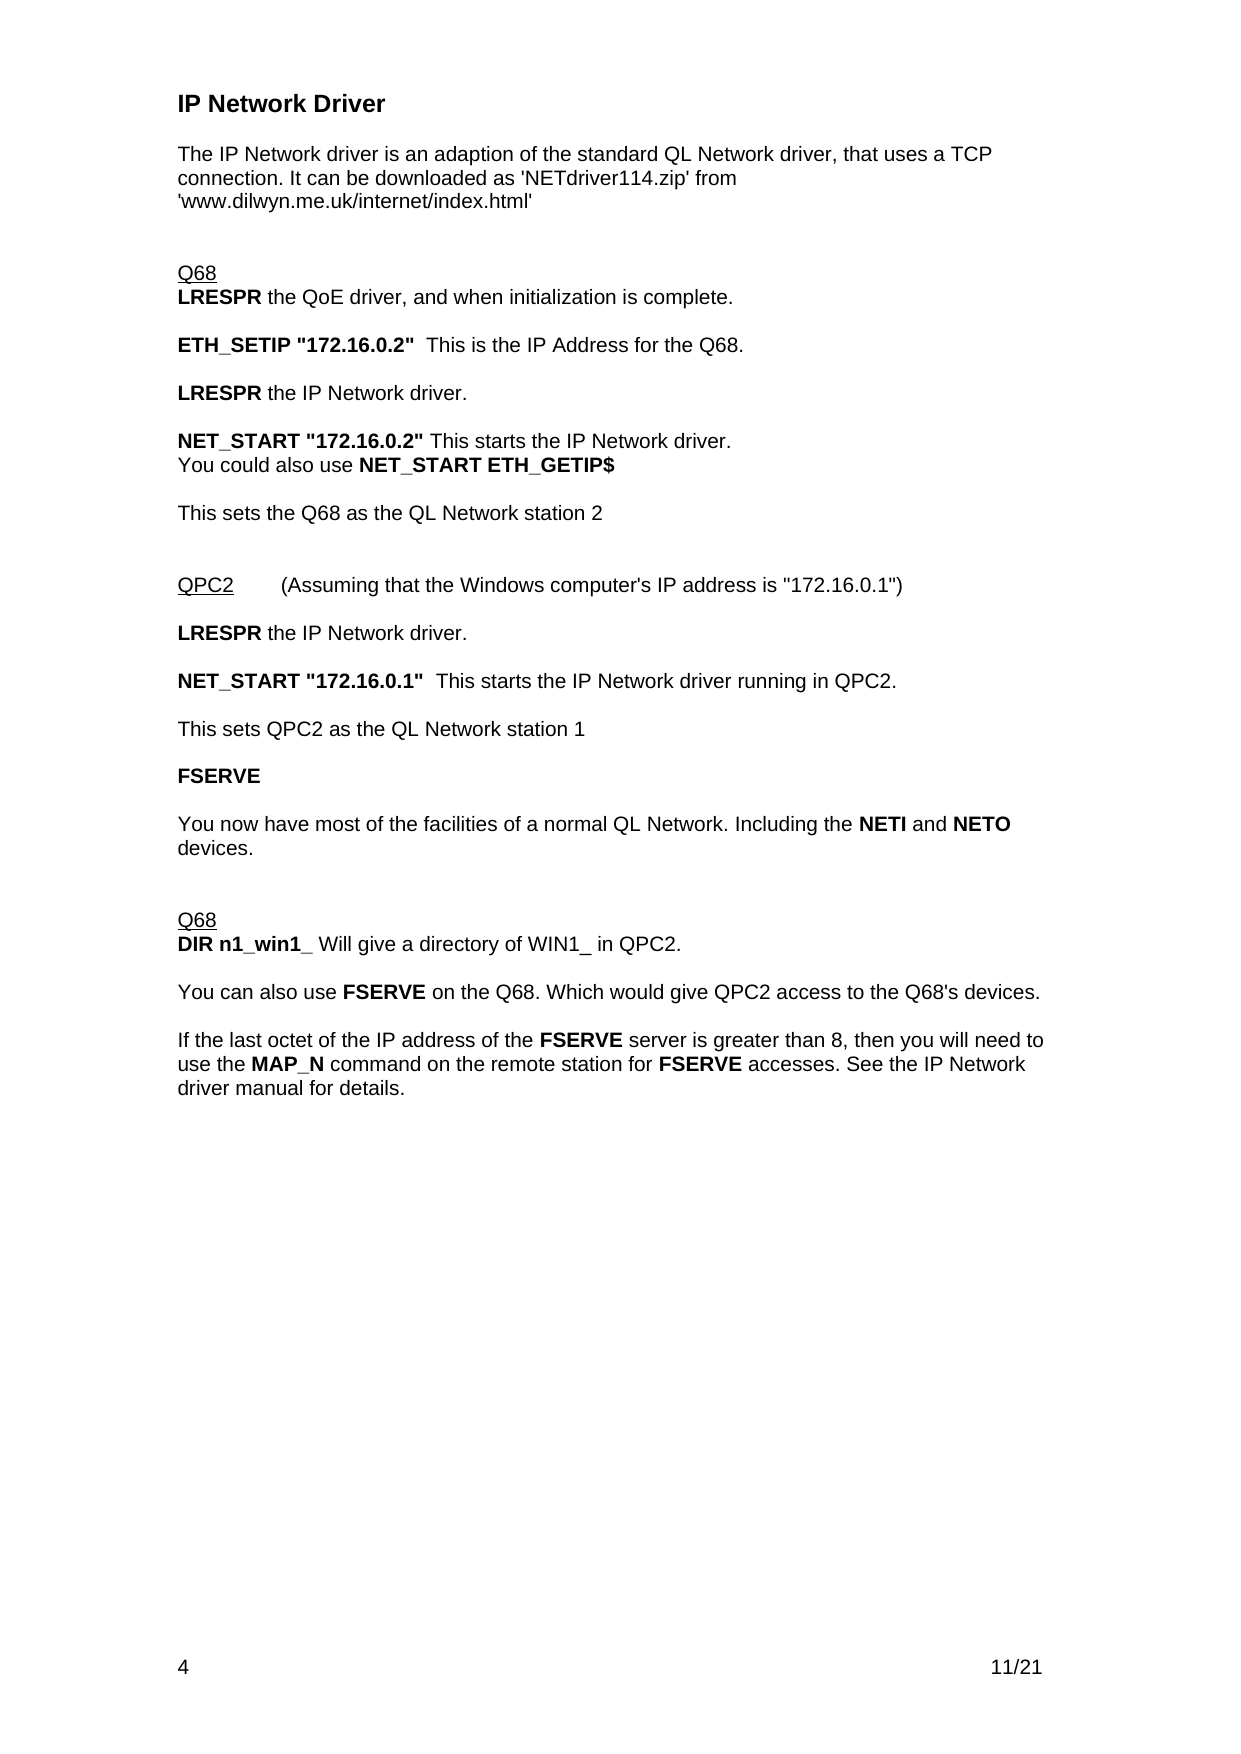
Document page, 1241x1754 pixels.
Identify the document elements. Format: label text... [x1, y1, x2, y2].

text If the last octet of the IP address of the FSERVE server is greater than 8, then you will need to use the MAP_N command on the remote station for FSERVE accesses. See the IP Network driver manual for details. [177, 1028, 1063, 1100]
text You now have most of the facilities of a normal QL Network. Including the NETI and NETO devices. [177, 812, 1063, 860]
text The IP Network driver is an adaption of the standard QL Network driver, that uses a TCP connection. It can be downloaded as 'NETdriver114.zip' from 'www.dilwyn.me.uk/internet/index.html' [177, 141, 1063, 213]
text You can also use FSERVE on the Q68. Which would give QPC2 access to the Q68's devices. [177, 980, 1063, 1004]
text This sets QPC2 as the QL Network station 1 [177, 716, 1063, 740]
text DIR n1_win1_ Will give a directory of WIN1_ in QPC2. [177, 932, 1063, 956]
text Q68 [177, 261, 1063, 285]
text Q68 [177, 908, 1063, 932]
text IP Network Driver [177, 89, 1063, 117]
text QPC2 (Assuming that the Windows computer's IP address is "172.16.0.1") [177, 573, 1063, 597]
text LRESPR the IP Network driver. [177, 381, 1063, 405]
text LRESPR the QoE driver, and when initialization is complete. [177, 285, 1063, 309]
text LRESPR the IP Network driver. [177, 621, 1063, 644]
text This sets the Q68 as the QL Network station 2 [177, 501, 1063, 525]
text ETH_SETIP "172.16.0.2" This is the IP Address for the Q68. [177, 333, 1063, 357]
text NET_START "172.16.0.2" This starts the IP Network driver. [177, 429, 1063, 453]
text NET_START "172.16.0.1" This starts the IP Network driver running in QPC2. [177, 668, 1063, 692]
text FSERVE [177, 764, 1063, 788]
text You could also use NET_START ETH_GETIP$ [177, 453, 1063, 477]
